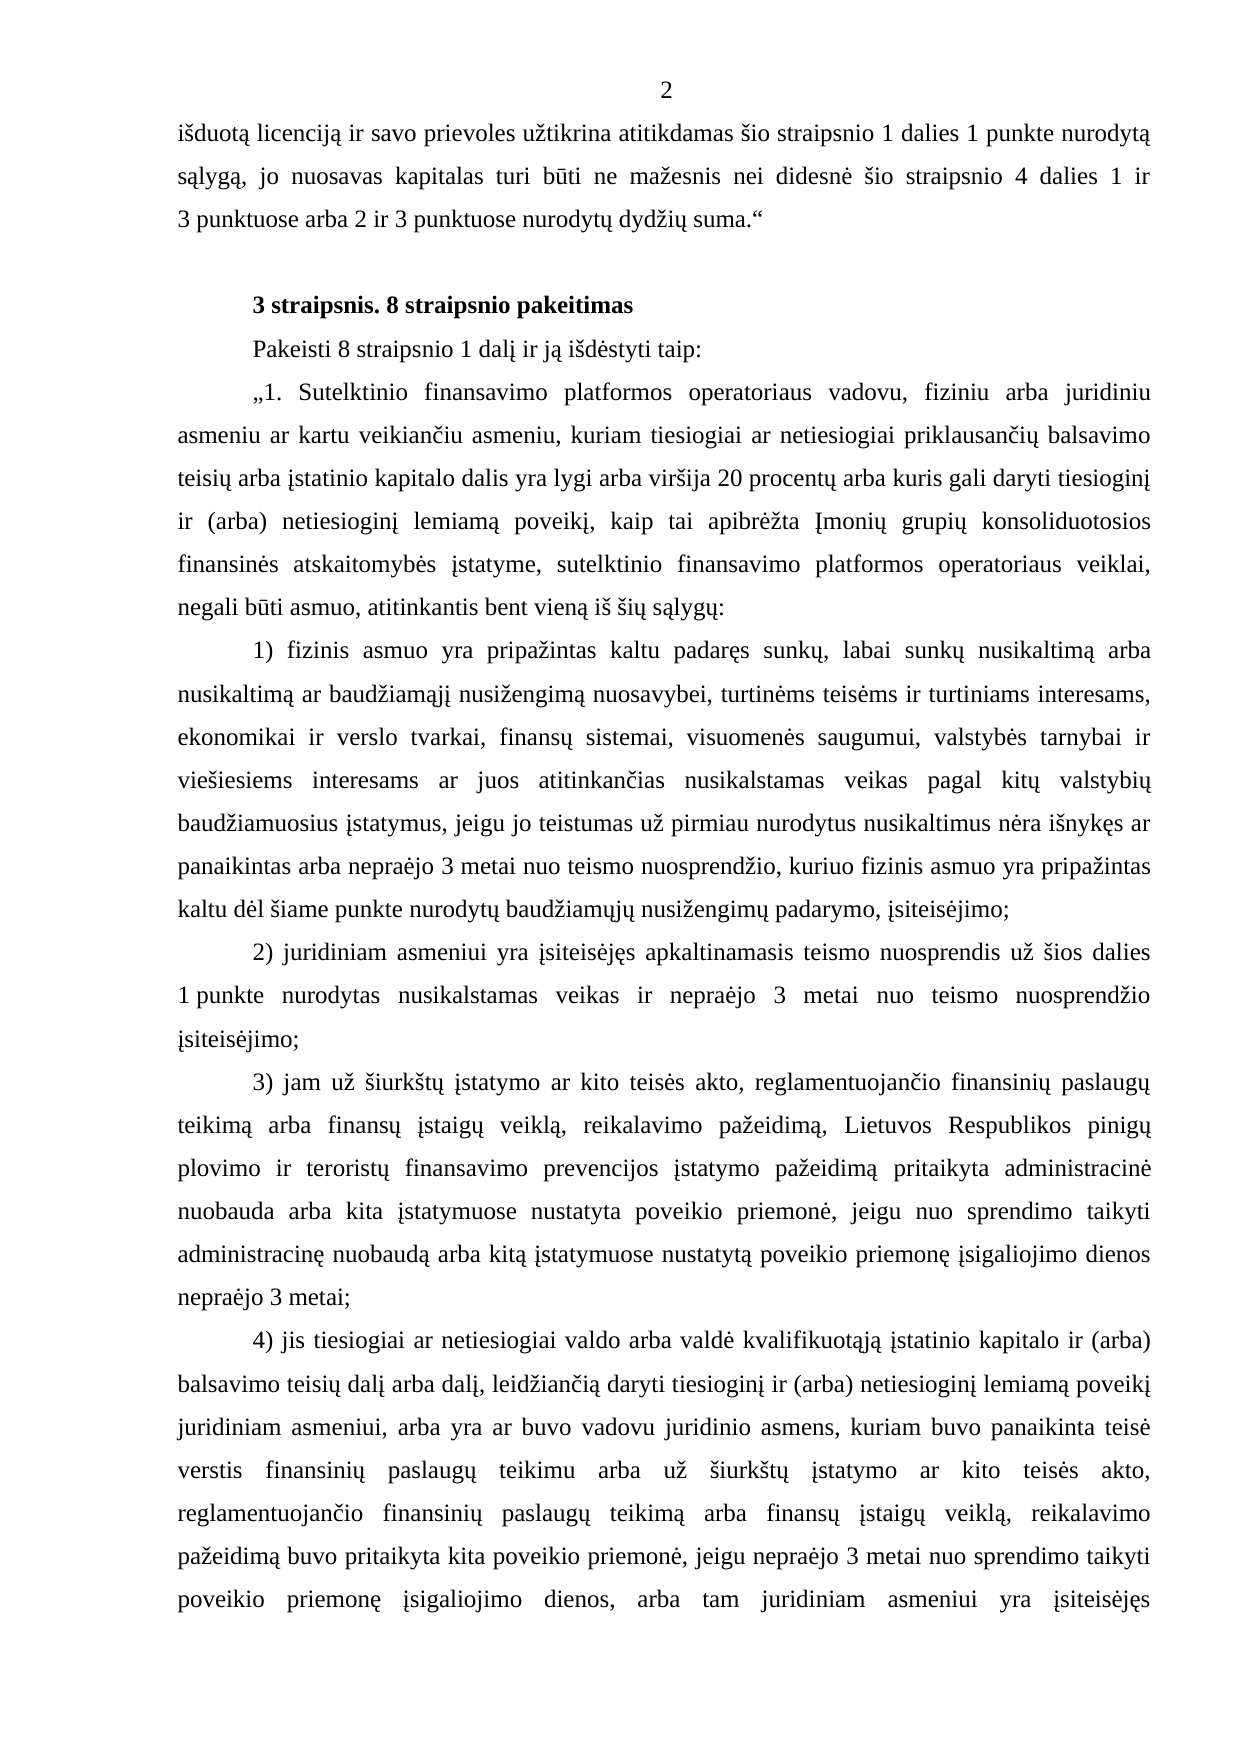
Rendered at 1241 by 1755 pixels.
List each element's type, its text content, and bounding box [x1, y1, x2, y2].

text Pakeisti 8 straipsnio 1 dalį ir ją išdėstyti taip: [177, 334, 1152, 362]
text 1) fizinis asmuo yra pripažintas kaltu padaręs sunkų, labai sunkų nusikaltimą arba nusikaltimą ar baudžiamąjį nusižengimą nuosavybei, turtinėms teisėms ir turtiniams interesams, ekonomikai ir verslo tvarkai, finansų sistemai, visuomenės saugumui, valstybės tarnybai ir viešiesiems interesams ar juos atitinkančias nusikalstamas veikas pagal kitų valstybių baudžiamuosius įstatymus, jeigu jo teistumas už pirmiau nurodytus nusikaltimus nėra išnykęs ar panaikintas arba nepraėjo 3 metai nuo teismo nuosprendžio, kuriuo fizinis asmuo yra pripažintas kaltu dėl šiame punkte nurodytų baudžiamųjų nusižengimų padarymo, įsiteisėjimo; [177, 636, 1152, 923]
text išduotą licenciją ir savo prievoles užtikrina atitikdamas šio straipsnio 1 dalies 1 punkte nurodytą sąlygą, jo nuosavas kapitalas turi būti ne mažesnis nei didesnė šio straipsnio 4 dalies 1 ir 3 punktuose arba 2 ir 3 punktuose nurodytų dydžių suma.“ [177, 118, 1152, 233]
text 3 straipsnis. 8 straipsnio pakeitimas [177, 291, 1152, 319]
text 2) juridiniam asmeniui yra įsiteisėjęs apkaltinamasis teismo nuosprendis už šios dalies 1 punkte nurodytas nusikalstamas veikas ir nepraėjo 3 metai nuo teismo nuosprendžio įsiteisėjimo; [177, 937, 1152, 1052]
text „1. Sutelktinio finansavimo platformos operatoriaus vadovu, fiziniu arba juridiniu asmeniu ar kartu veikiančiu asmeniu, kuriam tiesiogiai ar netiesiogiai priklausančių balsavimo teisių arba įstatinio kapitalo dalis yra lygi arba viršija 20 procentų arba kuris gali daryti tiesioginį ir (arba) netiesioginį lemiamą poveikį, kaip tai apibrėžta Įmonių grupių konsoliduotosios finansinės atskaitomybės įstatyme, sutelktinio finansavimo platformos operatoriaus veiklai, negali būti asmuo, atitinkantis bent vieną iš šių sąlygų: [177, 377, 1152, 621]
text 3) jam už šiurkštų įstatymo ar kito teisės akto, reglamentuojančio finansinių paslaugų teikimą arba finansų įstaigų veiklą, reikalavimo pažeidimą, Lietuvos Respublikos pinigų plovimo ir teroristų finansavimo prevencijos įstatymo pažeidimą pritaikyta administracinė nuobauda arba kita įstatymuose nustatyta poveikio priemonė, jeigu nuo sprendimo taikyti administracinę nuobaudą arba kitą įstatymuose nustatytą poveikio priemonę įsigaliojimo dienos nepraėjo 3 metai; [177, 1067, 1152, 1311]
text 4) jis tiesiogiai ar netiesiogiai valdo arba valdė kvalifikuotąją įstatinio kapitalo ir (arba) balsavimo teisių dalį arba dalį, leidžiančią daryti tiesioginį ir (arba) netiesioginį lemiamą poveikį juridiniam asmeniui, arba yra ar buvo vadovu juridinio asmens, kuriam buvo panaikinta teisė verstis finansinių paslaugų teikimu arba už šiurkštų įstatymo ar kito teisės akto, reglamentuojančio finansinių paslaugų teikimą arba finansų įstaigų veiklą, reikalavimo pažeidimą buvo pritaikyta kita poveikio priemonė, jeigu nepraėjo 3 metai nuo sprendimo taikyti poveikio priemonę įsigaliojimo dienos, arba tam juridiniam asmeniui yra įsiteisėjęs [177, 1326, 1152, 1613]
